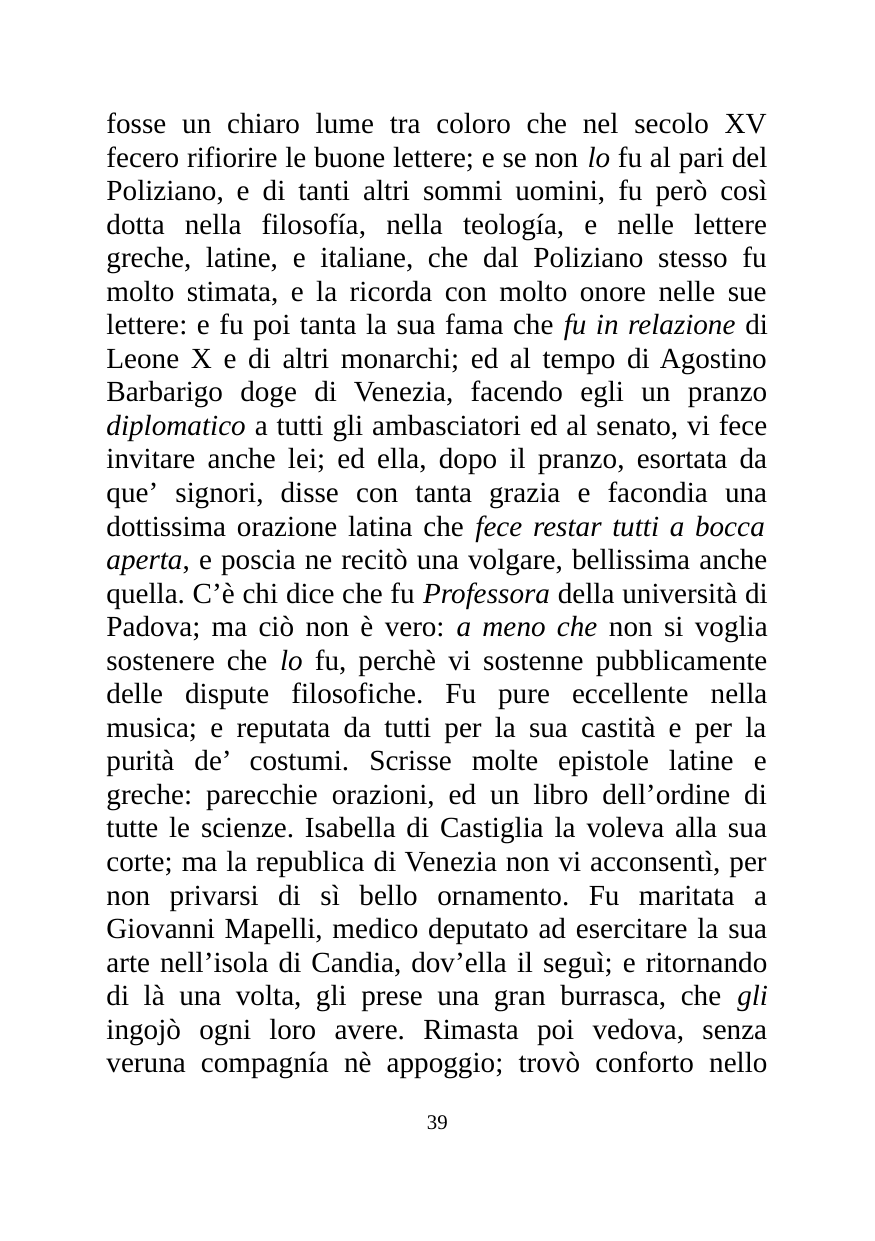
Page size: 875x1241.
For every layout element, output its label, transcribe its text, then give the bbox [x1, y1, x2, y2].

text fosse un chiaro lume tra coloro che nel secolo XV fecero rifiorire le buone lettere; e se non lo fu al pari del Poliziano, e di tanti altri sommi uomini, fu però così dotta nella filosofía, nella teología, e nelle lettere greche, latine, e italiane, che dal Poliziano stesso fu molto stimata, e la ricorda con molto onore nelle sue lettere: e fu poi tanta la sua fama che fu in relazione di Leone X e di altri monarchi; ed al tempo di Agostino Barbarigo doge di Venezia, facendo egli un pranzo diplomatico a tutti gli ambasciatori ed al senato, vi fece invitare anche lei; ed ella, dopo il pranzo, esortata da queʼ signori, disse con tanta grazia e facondia una dottissima orazione latina che fece restar tutti a bocca aperta, e poscia ne recitò una volgare, bellissima anche quella. C’è chi dice che fu Professora della università di Padova; ma ciò non è vero: a meno che non si voglia sostenere che lo fu, perchè vi sostenne pubblicamente delle dispute filosofiche. Fu pure eccellente nella musica; e reputata da tutti per la sua castità e per la purità de’ costumi. Scrisse molte epistole latine e greche: parecchie orazioni, ed un libro dell’ordine di tutte le scienze. Isabella di Castiglia la voleva alla sua corte; ma la republica di Venezia non vi acconsentì, per non privarsi di sì bello ornamento. Fu maritata a Giovanni Mapelli, medico deputato ad esercitare la sua arte nell’isola di Candia, dov’ella il seguì; e ritornando di là una volta, gli prese una gran burrasca, che gli ingojò ogni loro avere. Rimasta poi vedova, senza veruna compagnía nè appoggio; trovò conforto nello [106, 106, 768, 1079]
